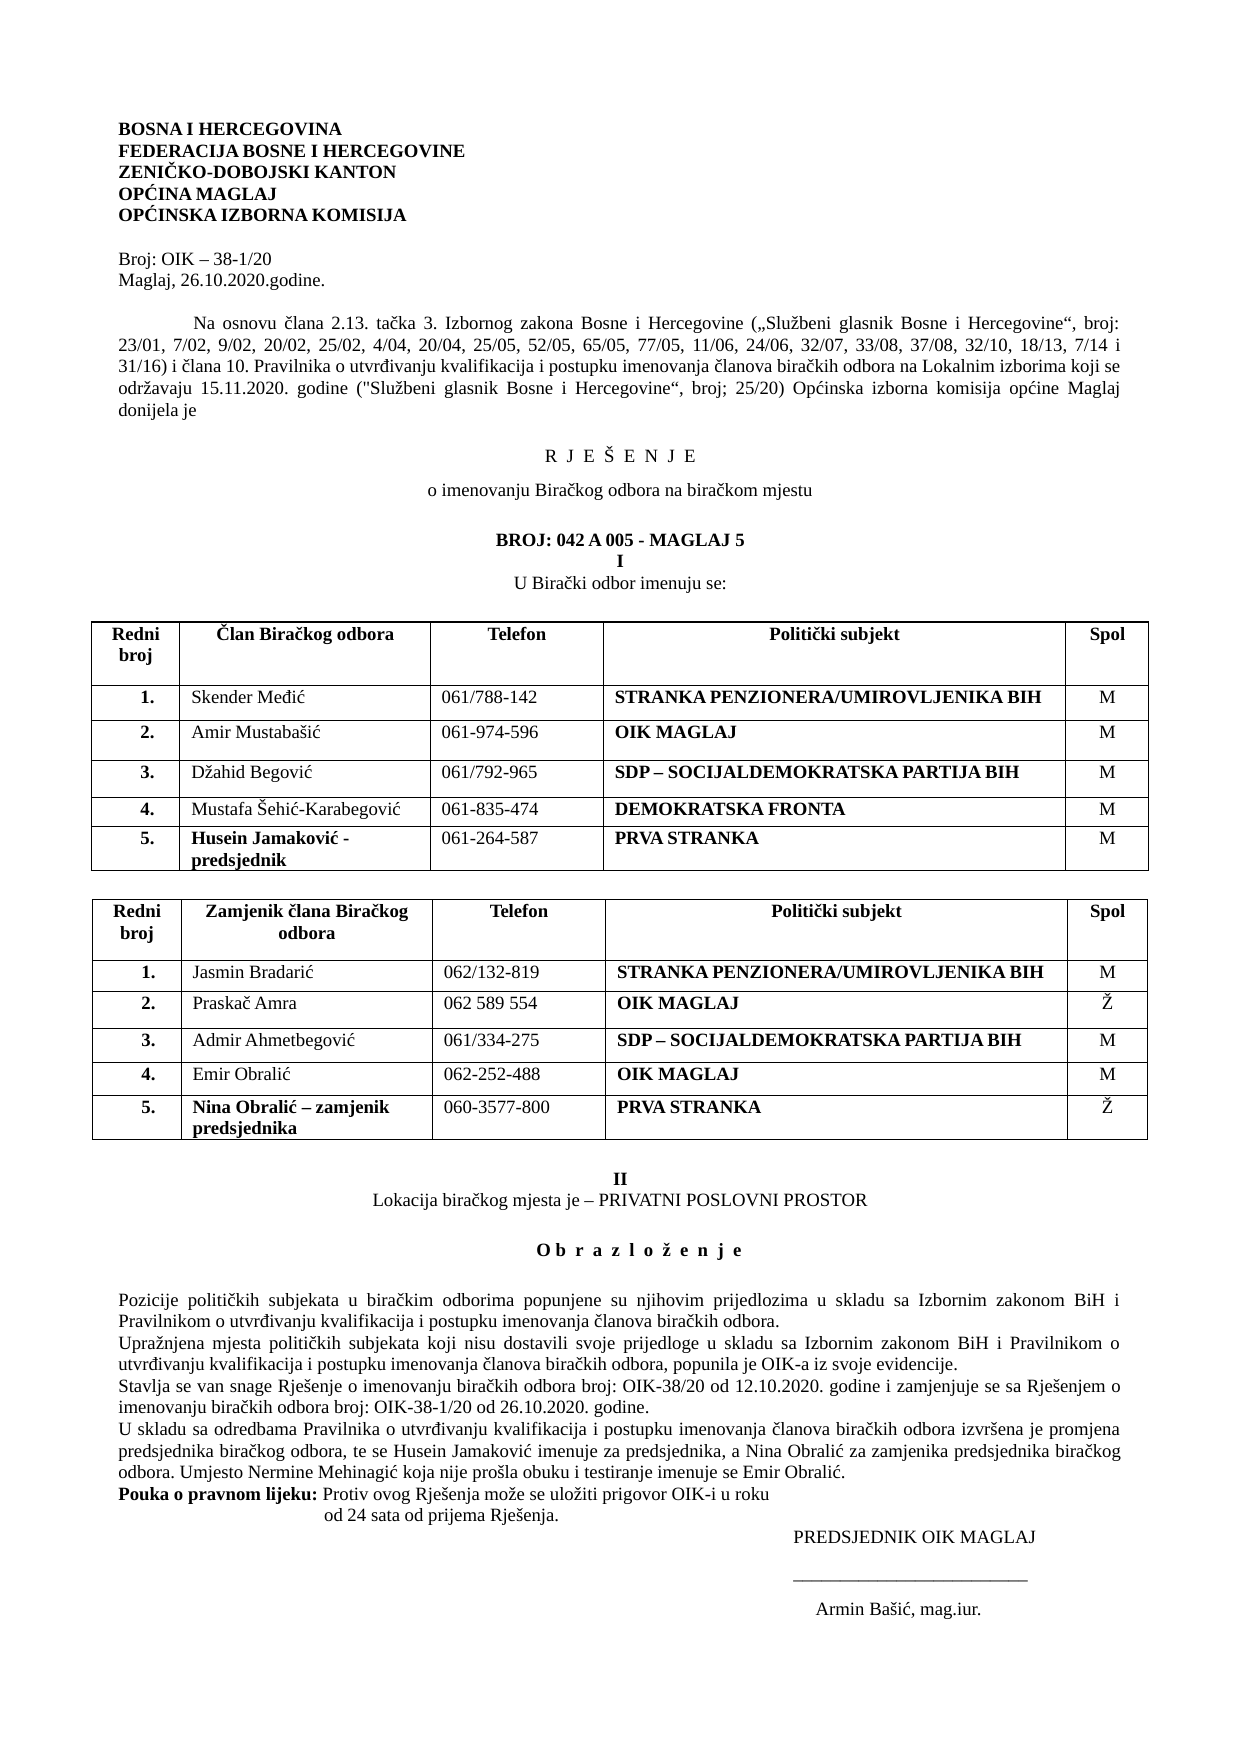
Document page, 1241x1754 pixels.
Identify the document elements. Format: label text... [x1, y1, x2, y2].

table_cell 2. [93, 992, 181, 1028]
table_header Zamjenik člana Biračkog odbora [182, 900, 432, 960]
table_cell Ž [1068, 1096, 1147, 1139]
text BROJ: 042 A 005 - MAGLAJ 5 [118, 529, 1122, 550]
table_cell PRVA STRANKA [604, 827, 1065, 870]
table_cell 2. [92, 721, 179, 760]
text Stavlja se van snage Rješenje o imenovanju biračkih odbora broj: OIK-38/20 od 12.10.2020. godine i zamjenjuje se sa Rješenjem o imenovanju biračkih odbora broj: OIK-38-1/20 od 26.10.2020. godine. [118, 1375, 1122, 1418]
table_cell 4. [93, 1063, 181, 1094]
table_cell SDP – SOCIJALDEMOKRATSKA PARTIJA BIH [604, 761, 1065, 797]
table_cell 061-974-596 [431, 721, 603, 760]
table_cell OIK MAGLAJ [604, 721, 1065, 760]
text od 24 sata od prijema Rješenja. [118, 1504, 1122, 1526]
table_cell Ž [1068, 992, 1147, 1028]
table_cell STRANKA PENZIONERA/UMIROVLJENIKA BIH [606, 961, 1067, 991]
table_header Spol [1068, 900, 1147, 960]
table_cell DEMOKRATSKA FRONTA [604, 798, 1065, 826]
text FEDERACIJA BOSNE I HERCEGOVINE [118, 140, 1122, 161]
text R J E Š E N J E [118, 445, 1122, 467]
text ZENIČKO-DOBOJSKI KANTON [118, 161, 1122, 183]
table_cell 5. [92, 827, 179, 870]
table_cell Jasmin Bradarić [182, 961, 432, 991]
table_cell M [1066, 798, 1148, 826]
table_cell 061/792-965 [431, 761, 603, 797]
text Na osnovu člana 2.13. tačka 3. Izbornog zakona Bosne i Hercegovine („Službeni glasnik Bosne i Hercegovine“, broj: 23/01, 7/02, 9/02, 20/02, 25/02, 4/04, 20/04, 25/05, 52/05, 65/05, 77/05, 11/06, 24/06, 32/07, 33/08, 37/08, 32/10, 18/13, 7/14 i 31/16) i člana 10. Pravilnika o utvrđivanju kvalifikacija i postupku imenovanja članova biračkih odbora na Lokalnim izborima koji se održavaju 15.11.2020. godine ("Službeni glasnik Bosne i Hercegovine“, broj; 25/20) Općinska izborna komisija općine Maglaj donijela je [118, 312, 1122, 420]
table_cell M [1068, 1029, 1147, 1062]
table_header Politički subjekt [604, 623, 1065, 685]
table_cell 1. [93, 961, 181, 991]
table_cell 1. [92, 686, 179, 720]
text Upražnjena mjesta političkih subjekata koji nisu dostavili svoje prijedloge u skladu sa Izbornim zakonom BiH i Pravilnikom o utvrđivanju kvalifikacija i postupku imenovanja članova biračkih odbora, popunila je OIK-a iz svoje evidencije. [118, 1332, 1122, 1375]
table_header Telefon [431, 623, 603, 685]
table_header Redni broj [93, 900, 181, 960]
table_cell 3. [93, 1029, 181, 1062]
table_cell STRANKA PENZIONERA/UMIROVLJENIKA BIH [604, 686, 1065, 720]
text Maglaj, 26.10.2020.godine. [118, 269, 1122, 291]
table_cell 062 589 554 [433, 992, 605, 1028]
table_cell M [1068, 961, 1147, 991]
table_cell Skender Međić [180, 686, 430, 720]
text _________________________ [793, 1562, 1122, 1583]
table_header Redni broj [92, 623, 179, 685]
table_cell 062-252-488 [433, 1063, 605, 1094]
text PREDSJEDNIK OIK MAGLAJ [793, 1526, 1122, 1547]
text OPĆINA MAGLAJ [118, 183, 1122, 204]
table_cell Praskač Amra [182, 992, 432, 1028]
table_cell M [1066, 761, 1148, 797]
table_header Telefon [433, 900, 605, 960]
text O b r a z l o ž e n j e [156, 1239, 1122, 1261]
table_cell Emir Obralić [182, 1063, 432, 1094]
table_cell 060-3577-800 [433, 1096, 605, 1139]
table_cell Nina Obralić – zamjenik predsjednika [182, 1096, 432, 1139]
table_cell 4. [92, 798, 179, 826]
table_cell 061-835-474 [431, 798, 603, 826]
table_cell OIK MAGLAJ [606, 992, 1067, 1028]
table_cell Džahid Begović [180, 761, 430, 797]
table_cell M [1066, 721, 1148, 760]
table_cell M [1068, 1063, 1147, 1094]
text o imenovanju Biračkog odbora na biračkom mjestu [118, 479, 1122, 501]
table_cell PRVA STRANKA [606, 1096, 1067, 1139]
table_cell M [1066, 827, 1148, 870]
text U Birački odbor imenuju se: [118, 572, 1122, 593]
table_cell 061/334-275 [433, 1029, 605, 1062]
table_cell Mustafa Šehić-Karabegović [180, 798, 430, 826]
table_cell 5. [93, 1096, 181, 1139]
table_cell Husein Jamaković - predsjednik [180, 827, 430, 870]
table_header Politički subjekt [606, 900, 1067, 960]
text Broj: OIK – 38-1/20 [118, 247, 1122, 269]
text BOSNA I HERCEGOVINA [118, 118, 1122, 140]
table_cell Admir Ahmetbegović [182, 1029, 432, 1062]
table_cell 062/132-819 [433, 961, 605, 991]
text II [118, 1168, 1122, 1189]
table_cell OIK MAGLAJ [606, 1063, 1067, 1094]
table_header Spol [1066, 623, 1148, 685]
text Pouka o pravnom lijeku: Protiv ovog Rješenja može se uložiti prigovor OIK-i u roku [118, 1483, 1122, 1504]
text I [118, 550, 1122, 572]
text U skladu sa odredbama Pravilnika o utvrđivanju kvalifikacija i postupku imenovanja članova biračkih odbora izvršena je promjena predsjednika biračkog odbora, te se Husein Jamaković imenuje za predsjednika, a Nina Obralić za zamjenika predsjednika biračkog odbora. Umjesto Nermine Mehinagić koja nije prošla obuku i testiranje imenuje se Emir Obralić. [118, 1418, 1122, 1483]
text Pozicije političkih subjekata u biračkim odborima popunjene su njihovim prijedlozima u skladu sa Izbornim zakonom BiH i Pravilnikom o utvrđivanju kvalifikacija i postupku imenovanja članova biračkih odbora. [118, 1288, 1122, 1332]
table_cell SDP – SOCIJALDEMOKRATSKA PARTIJA BIH [606, 1029, 1067, 1062]
table_cell 061/788-142 [431, 686, 603, 720]
text Armin Bašić, mag.iur. [793, 1598, 1122, 1619]
table_cell 061-264-587 [431, 827, 603, 870]
table_cell M [1066, 686, 1148, 720]
text Lokacija biračkog mjesta je – PRIVATNI POSLOVNI PROSTOR [118, 1189, 1122, 1211]
table_cell Amir Mustabašić [180, 721, 430, 760]
table_cell 3. [92, 761, 179, 797]
table_header Član Biračkog odbora [180, 623, 430, 685]
text OPĆINSKA IZBORNA KOMISIJA [118, 204, 1122, 226]
